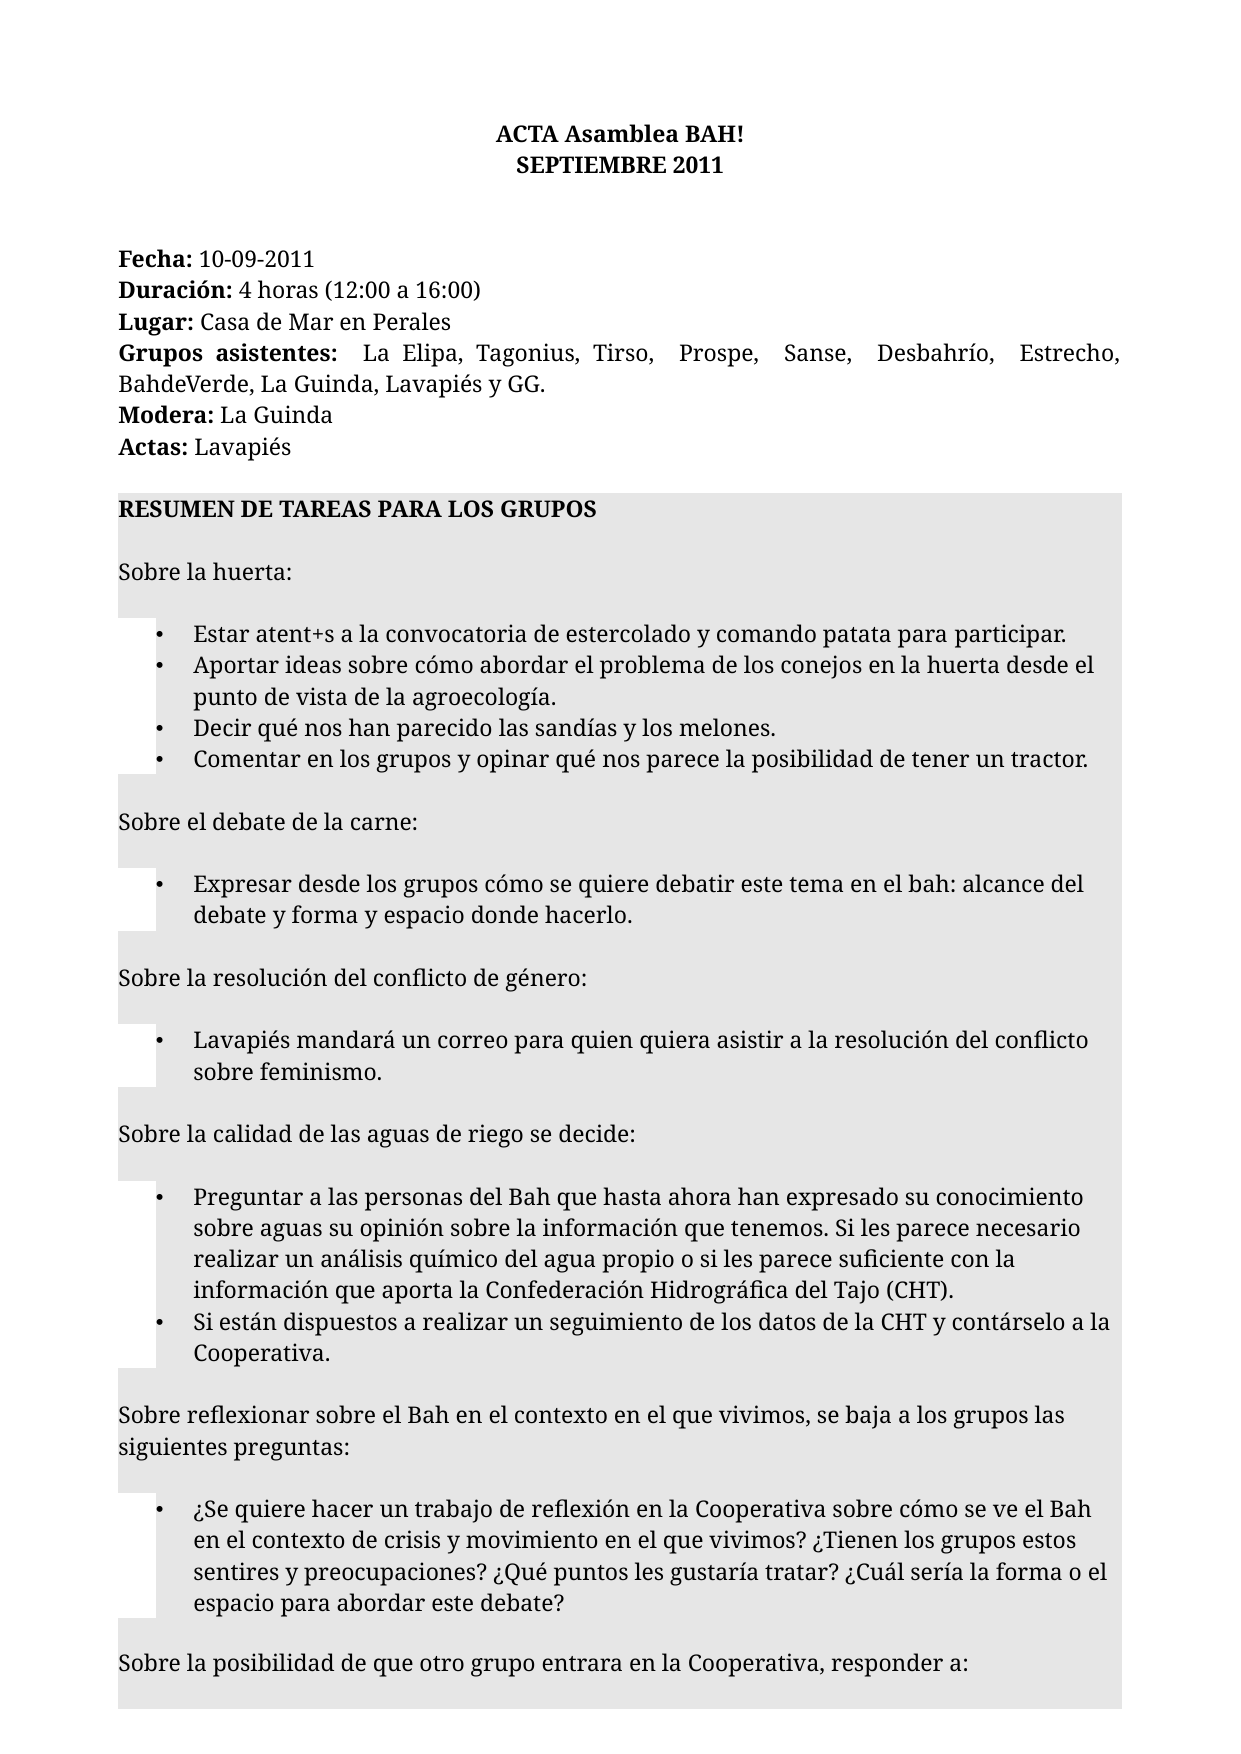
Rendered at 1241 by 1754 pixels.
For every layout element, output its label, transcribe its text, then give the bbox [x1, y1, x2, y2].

text RESUMEN DE TAREAS PARA LOS GRUPOS [118, 493, 1122, 524]
text Sobre la huerta: [118, 556, 1122, 587]
text ACTA Asamblea BAH! [118, 118, 1122, 149]
list Si están dispuestos a realizar un seguimiento de los datos de la CHT y contárselo a la Cooperativa. [156, 1306, 1122, 1368]
text Sobre la calidad de las aguas de riego se decide: [118, 1118, 1122, 1149]
text Modera: La Guinda [118, 399, 1122, 431]
text Sobre el debate de la carne: [118, 806, 1122, 837]
text Duración: 4 horas (12:00 a 16:00) [118, 274, 1122, 306]
text Grupos asistentes: La Elipa, Tagonius, Tirso, Prospe, Sanse, Desbahrío, Estrecho, BahdeVerde, La Guinda, Lavapiés y GG. [118, 337, 1122, 399]
text Sobre reflexionar sobre el Bah en el contexto en el que vivimos, se baja a los grupos las siguientes preguntas: [118, 1399, 1122, 1462]
list Decir qué nos han parecido las sandías y los melones. [156, 712, 1122, 743]
text Fecha: 10-09-2011 [118, 243, 1122, 274]
list Comentar en los grupos y opinar qué nos parece la posibilidad de tener un tractor. [156, 743, 1122, 774]
list ¿Se quiere hacer un trabajo de reflexión en la Cooperativa sobre cómo se ve el Bah en el contexto de crisis y movimiento en el que vivimos? ¿Tienen los grupos estos sentires y preocupaciones? ¿Qué puntos les gustaría tratar? ¿Cuál sería la forma o el espacio para abordar este debate? [156, 1493, 1122, 1618]
list Preguntar a las personas del Bah que hasta ahora han expresado su conocimiento sobre aguas su opinión sobre la información que tenemos. Si les parece necesario realizar un análisis químico del agua propio o si les parece suficiente con la información que aporta la Confederación Hidrográfica del Tajo (CHT). [156, 1181, 1122, 1306]
text Lugar: Casa de Mar en Perales [118, 306, 1122, 337]
list Aportar ideas sobre cómo abordar el problema de los conejos en la huerta desde el punto de vista de la agroecología. [156, 649, 1122, 712]
list Estar atent+s a la convocatoria de estercolado y comando patata para participar. [156, 618, 1122, 649]
list Lavapiés mandará un correo para quien quiera asistir a la resolución del conflicto sobre feminismo. [156, 1024, 1122, 1087]
text Actas: Lavapiés [118, 431, 1122, 462]
text Sobre la posibilidad de que otro grupo entrara en la Cooperativa, responder a: [118, 1647, 1122, 1678]
list Expresar desde los grupos cómo se quiere debatir este tema en el bah: alcance del debate y forma y espacio donde hacerlo. [156, 868, 1122, 931]
text Sobre la resolución del conflicto de género: [118, 962, 1122, 993]
text SEPTIEMBRE 2011 [118, 149, 1122, 181]
